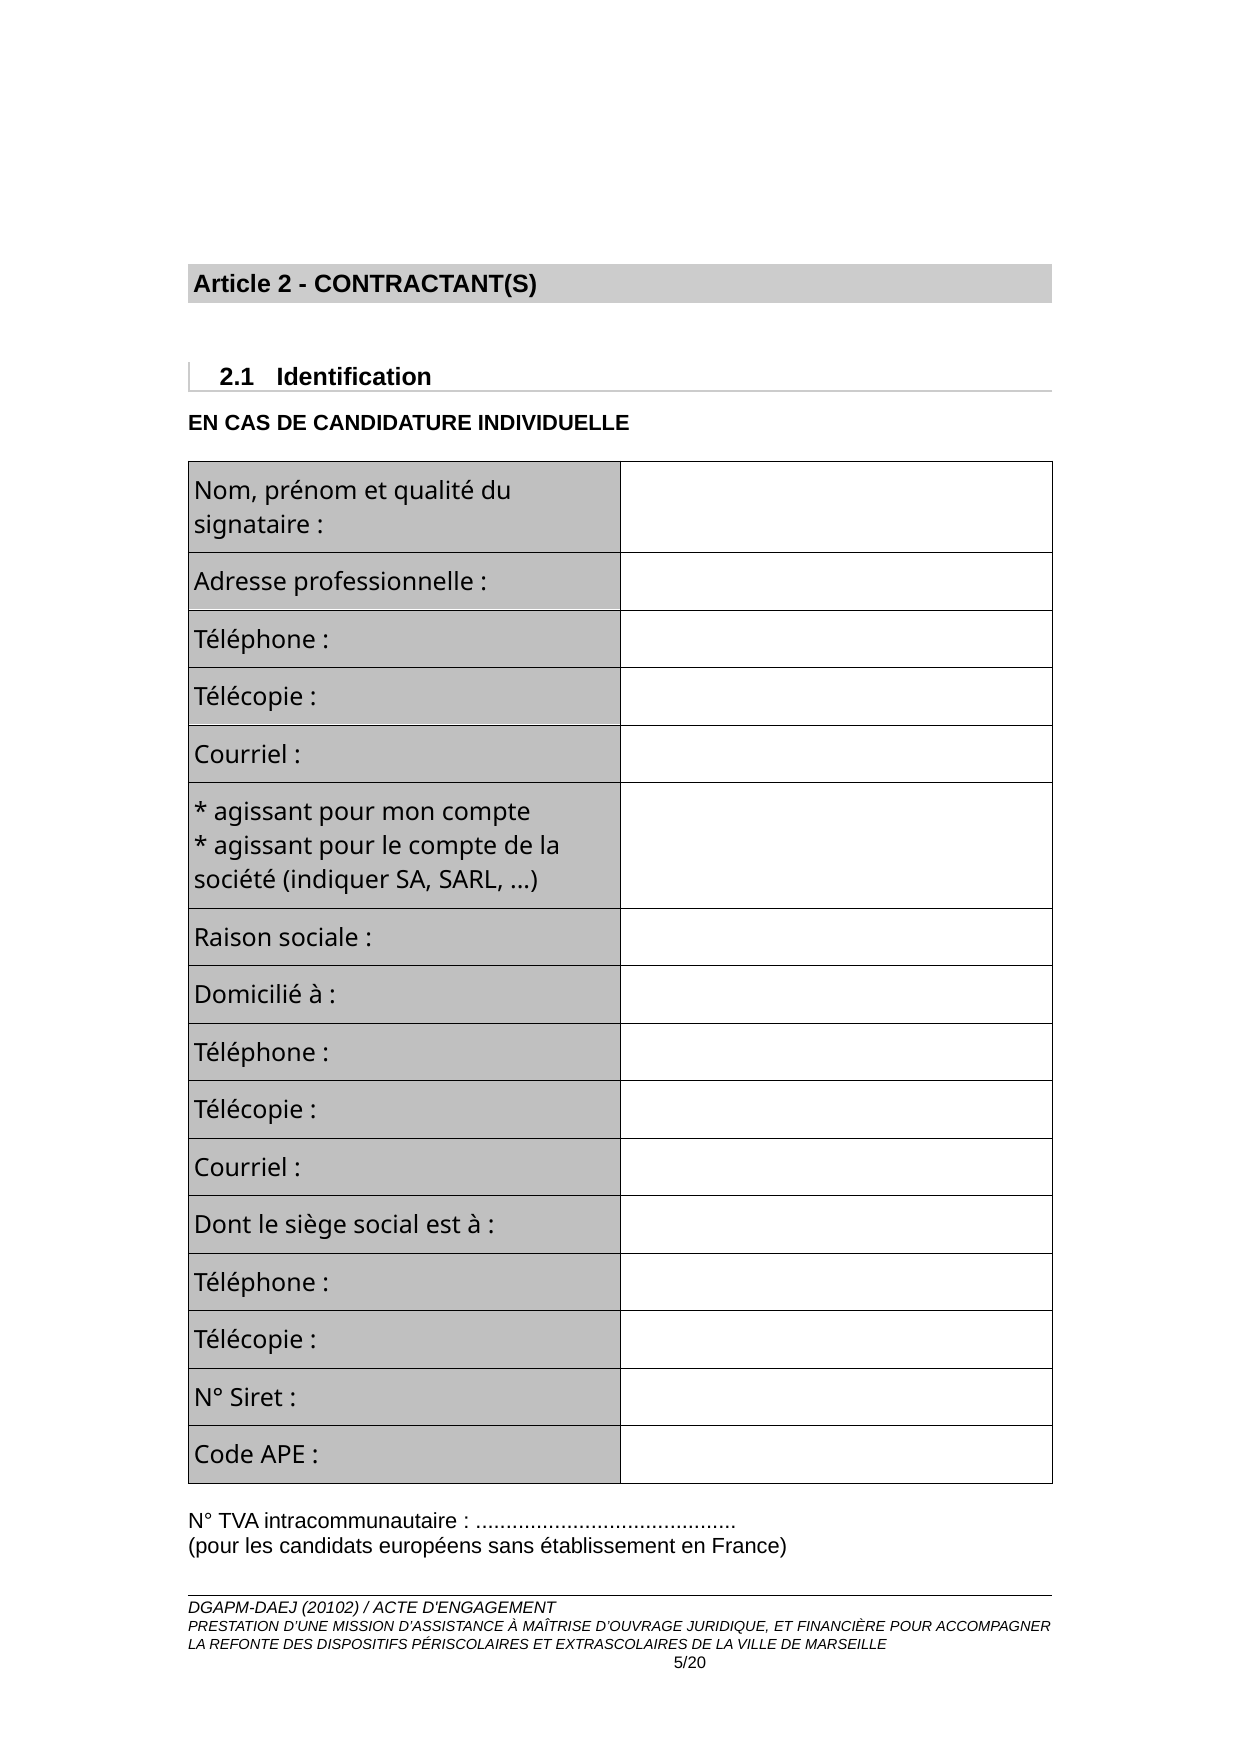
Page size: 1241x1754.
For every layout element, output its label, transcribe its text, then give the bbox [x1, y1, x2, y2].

table_cell [621, 783, 1052, 908]
table_cell [621, 553, 1052, 609]
table_cell [621, 1081, 1052, 1138]
table_cell [621, 909, 1052, 965]
table_cell Télécopie : [189, 1311, 620, 1368]
table_cell [621, 1024, 1052, 1080]
table_cell Téléphone : [189, 1254, 620, 1310]
text (pour les candidats européens sans établissement en France) [188, 1533, 1052, 1558]
subtitle Identification [190, 362, 1052, 390]
table_cell Raison sociale : [189, 909, 620, 965]
table_cell [621, 1196, 1052, 1253]
table_cell [621, 726, 1052, 782]
table_cell Télécopie : [189, 1081, 620, 1138]
table_cell Domicilié à : [189, 966, 620, 1023]
table_cell * agissant pour mon compte * agissant pour le compte de la société (indiquer SA, SARL, ...) [189, 783, 620, 908]
table_cell Téléphone : [189, 1024, 620, 1080]
table_cell [621, 668, 1052, 724]
table_cell Courriel : [189, 1139, 620, 1195]
table_cell N° Siret : [189, 1369, 620, 1425]
table_cell Téléphone : [189, 611, 620, 667]
table_header [621, 462, 1052, 552]
table_cell [621, 611, 1052, 667]
table_cell [621, 1139, 1052, 1195]
table_cell Courriel : [189, 726, 620, 782]
table_cell [621, 1254, 1052, 1310]
table_cell Dont le siège social est à : [189, 1196, 620, 1253]
table_cell [621, 1369, 1052, 1425]
table_cell [621, 1311, 1052, 1368]
table_cell [621, 966, 1052, 1023]
text N° TVA intracommunautaire : ........................................... [188, 1508, 1052, 1533]
table_cell Télécopie : [189, 668, 620, 724]
table_cell Adresse professionnelle : [189, 553, 620, 609]
table_cell Code APE : [189, 1426, 620, 1483]
subtitle CONTRACTANT(S) [190, 266, 1050, 300]
text EN CAS DE CANDIDATURE INDIVIDUELLE [188, 410, 1052, 435]
table_header Nom, prénom et qualité du signataire : [189, 462, 620, 552]
table_cell [621, 1426, 1052, 1483]
